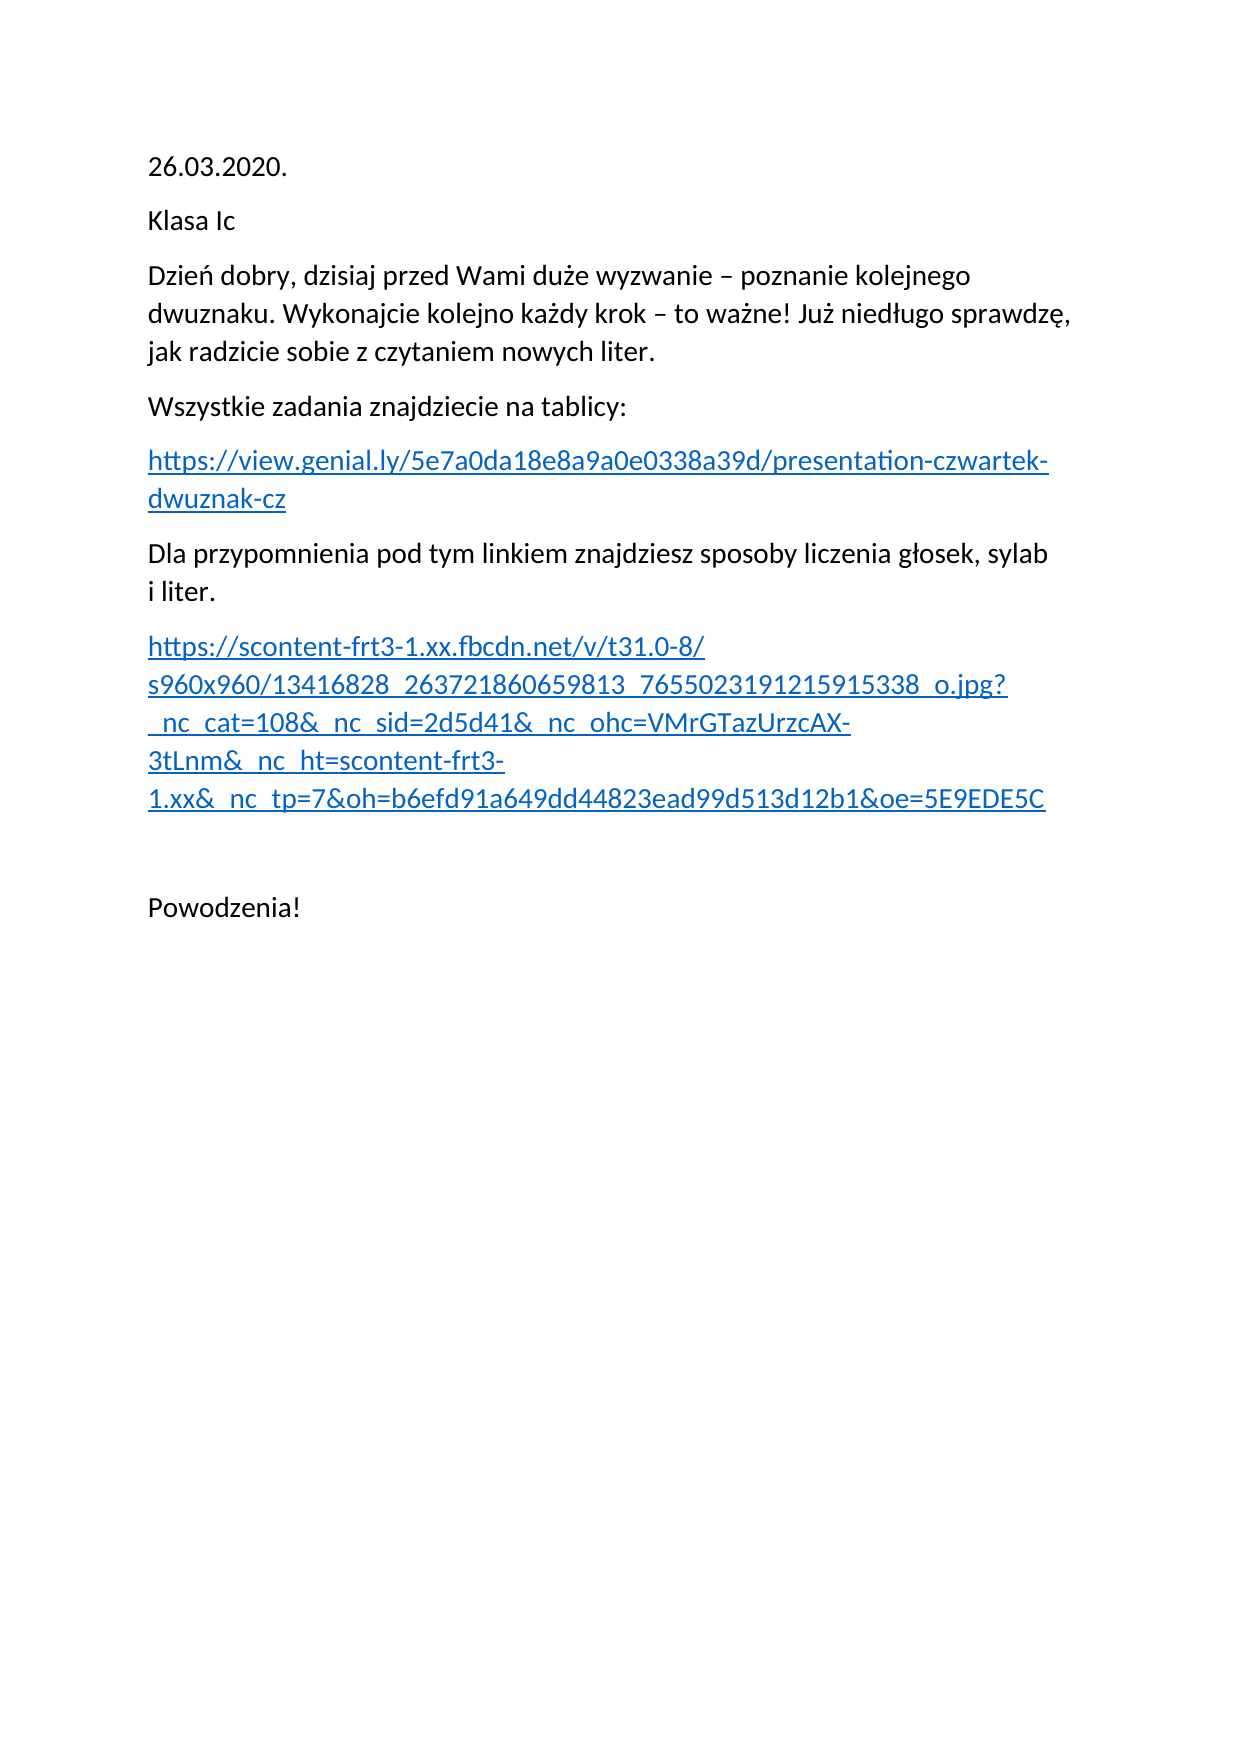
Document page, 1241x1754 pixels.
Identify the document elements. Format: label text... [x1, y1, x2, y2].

text Dzień dobry, dzisiaj przed Wami duże wyzwanie – poznanie kolejnego dwuznaku. Wykonajcie kolejno każdy krok – to ważne! Już niedługo sprawdzę, jak radzicie sobie z czytaniem nowych liter. [148, 257, 1093, 369]
text Wszystkie zadania znajdziecie na tablicy: [148, 388, 1093, 423]
text Powodzenia! [148, 889, 1093, 925]
text Klasa Ic [148, 202, 1093, 238]
text Dla przypomnienia pod tym linkiem znajdziesz sposoby liczenia głosek, sylab i liter. [148, 535, 1093, 609]
text https://view.genial.ly/5e7a0da18e8a9a0e0338a39d/presentation-czwartek-dwuznak-cz [148, 442, 1093, 516]
text https://scontent-frt3-1.xx.fbcdn.net/v/t31.0-8/s960x960/13416828_263721860659813_7655023191215915338_o.jpg?_nc_cat=108&_nc_sid=2d5d41&_nc_ohc=VMrGTazUrzcAX-3tLnm&_nc_ht=scontent-frt3-1.xx&_nc_tp=7&oh=b6efd91a649dd44823ead99d513d12b1&oe=5E9EDE5C [148, 628, 1093, 816]
text 26.03.2020. [148, 148, 1093, 183]
